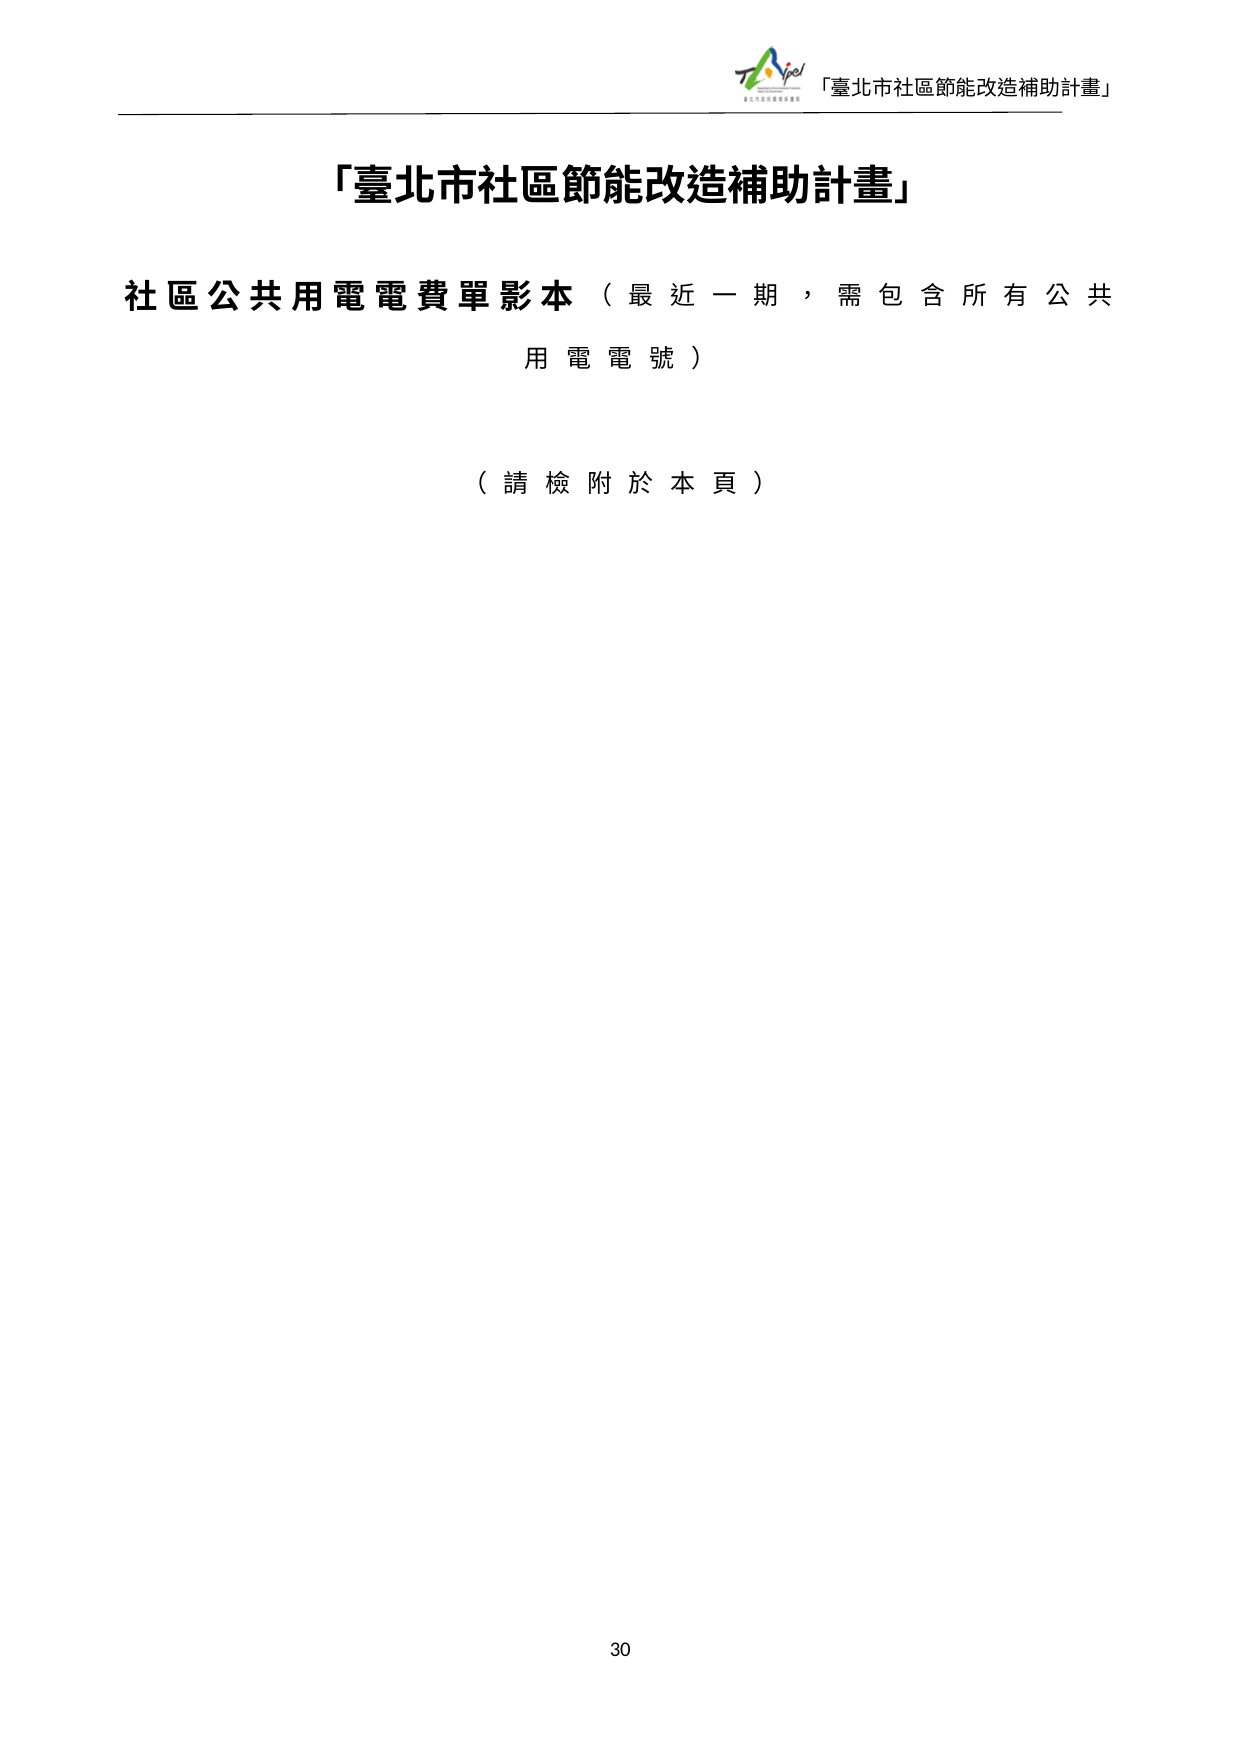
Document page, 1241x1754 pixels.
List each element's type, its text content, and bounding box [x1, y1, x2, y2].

text （請檢附於本頁） [120, 439, 1120, 502]
text 社區公共用電電費單影本（最近一期，需包含所有公共用電電號） [120, 252, 1120, 377]
text 「臺北市社區節能改造補助計畫」 [120, 152, 1120, 212]
